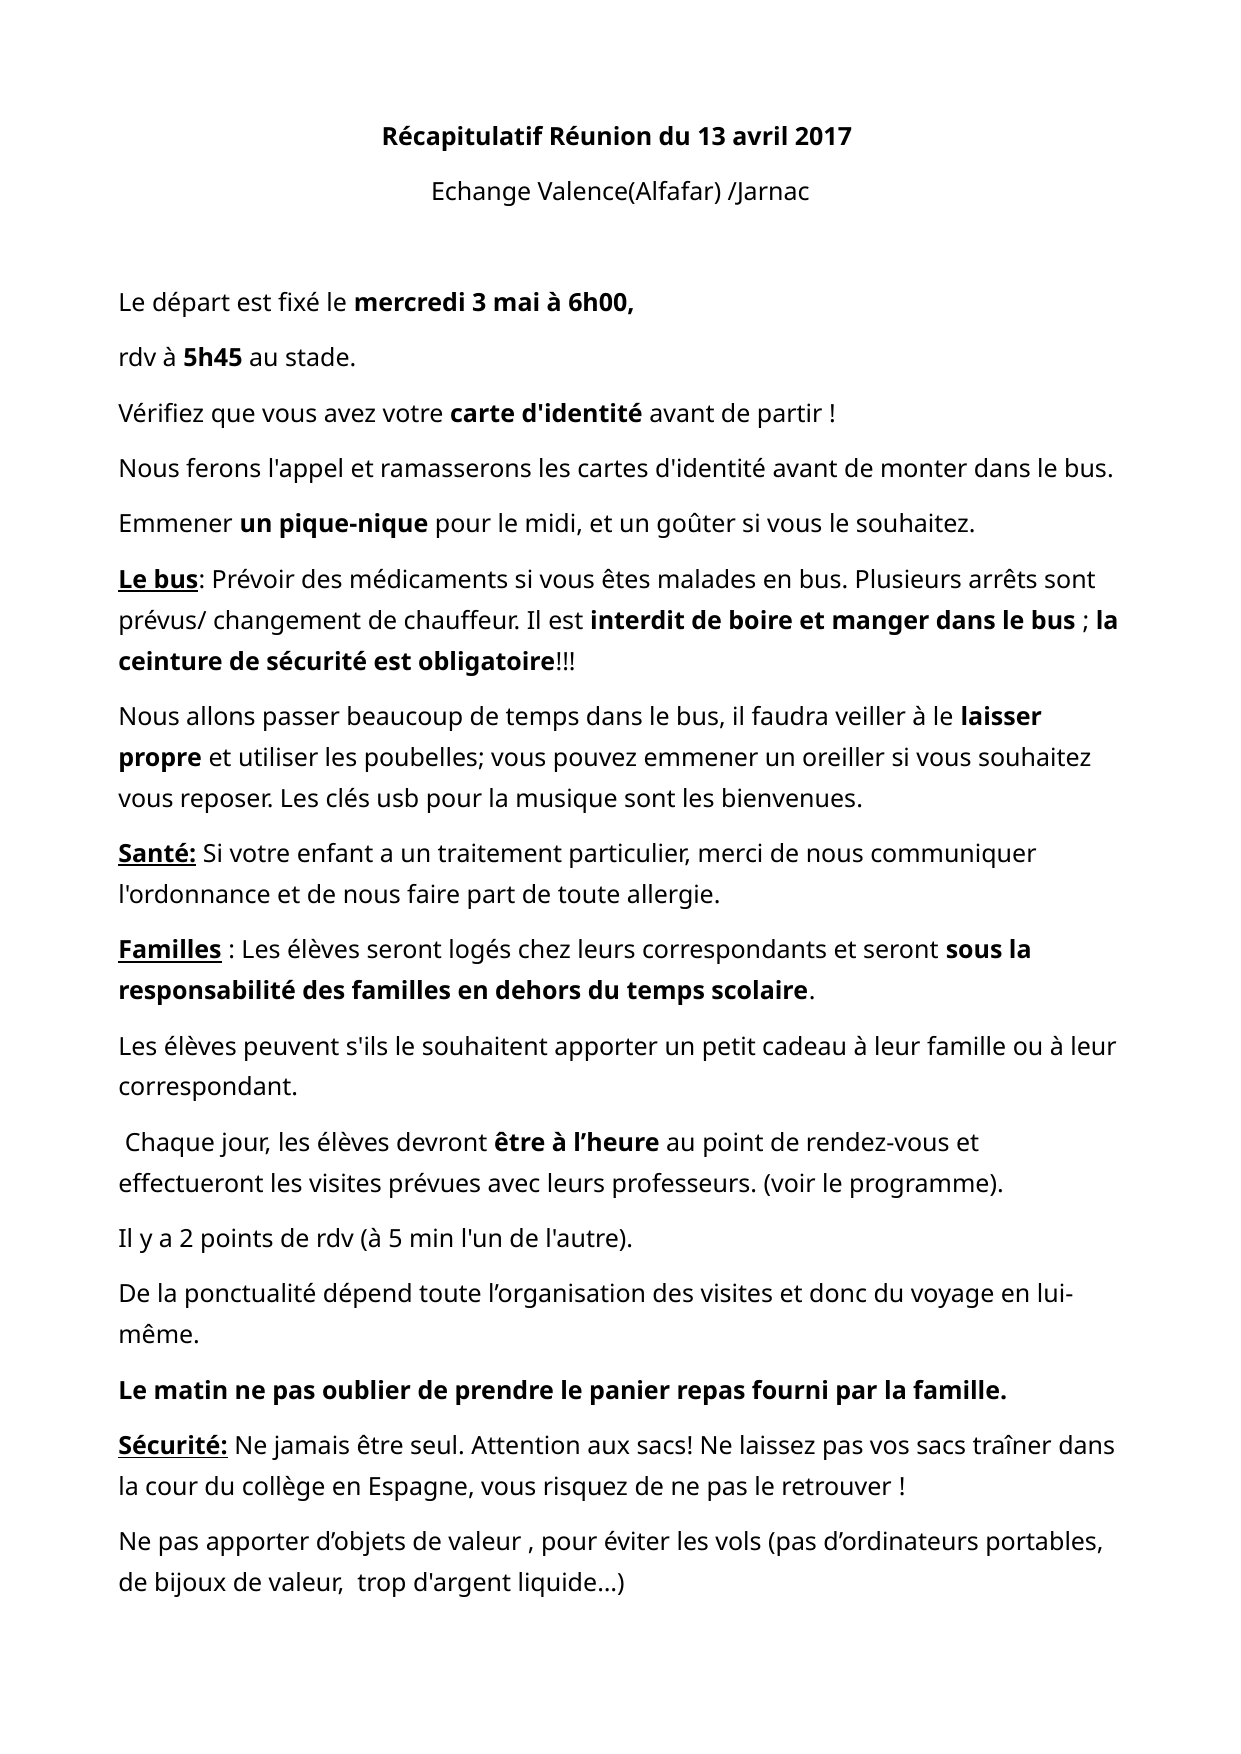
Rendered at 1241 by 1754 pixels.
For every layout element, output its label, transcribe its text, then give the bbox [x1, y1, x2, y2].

text Les élèves peuvent s'ils le souhaitent apporter un petit cadeau à leur famille ou à leur correspondant. [118, 1028, 1122, 1103]
text De la ponctualité dépend toute l’organisation des visites et donc du voyage en lui-même. [118, 1276, 1122, 1351]
text Vérifiez que vous avez votre carte d'identité avant de partir ! [118, 395, 1122, 429]
text Le matin ne pas oublier de prendre le panier repas fourni par la famille. [118, 1372, 1122, 1406]
text Sécurité: Ne jamais être seul. Attention aux sacs! Ne laissez pas vos sacs traîner dans la cour du collège en Espagne, vous risquez de ne pas le retrouver ! [118, 1428, 1122, 1503]
text Il y a 2 points de rdv (à 5 min l'un de l'autre). [118, 1221, 1122, 1255]
text Familles : Les élèves seront logés chez leurs correspondants et seront sous la responsabilité des familles en dehors du temps scolaire. [118, 932, 1122, 1007]
text Nous allons passer beaucoup de temps dans le bus, il faudra veiller à le laisser propre et utiliser les poubelles; vous pouvez emmener un oreiller si vous souhaitez vous reposer. Les clés usb pour la musique sont les bienvenues. [118, 698, 1122, 814]
text Chaque jour, les élèves devront être à l’heure au point de rendez-vous et effectueront les visites prévues avec leurs professeurs. (voir le programme). [118, 1124, 1122, 1199]
text rdv à 5h45 au stade. [118, 340, 1122, 374]
text Récapitulatif Réunion du 13 avril 2017 [118, 118, 1122, 152]
text Le bus: Prévoir des médicaments si vous êtes malades en bus. Plusieurs arrêts sont prévus/ changement de chauffeur. Il est interdit de boire et manger dans le bus ; la ceinture de sécurité est obligatoire!!! [118, 561, 1122, 677]
text Nous ferons l'appel et ramasserons les cartes d'identité avant de monter dans le bus. [118, 451, 1122, 485]
text Ne pas apporter d’objets de valeur , pour éviter les vols (pas d’ordinateurs portables, de bijoux de valeur, trop d'argent liquide…)‏ [118, 1524, 1122, 1602]
text Echange Valence(Alfafar) /Jarnac [118, 173, 1122, 208]
text Santé: Si votre enfant a un traitement particulier, merci de nous communiquer l'ordonnance et de nous faire part de toute allergie. [118, 836, 1122, 911]
text Le départ est fixé le mercredi 3 mai à 6h00, [118, 284, 1122, 318]
text Emmener un pique-nique pour le midi, et un goûter si vous le souhaitez. [118, 506, 1122, 540]
